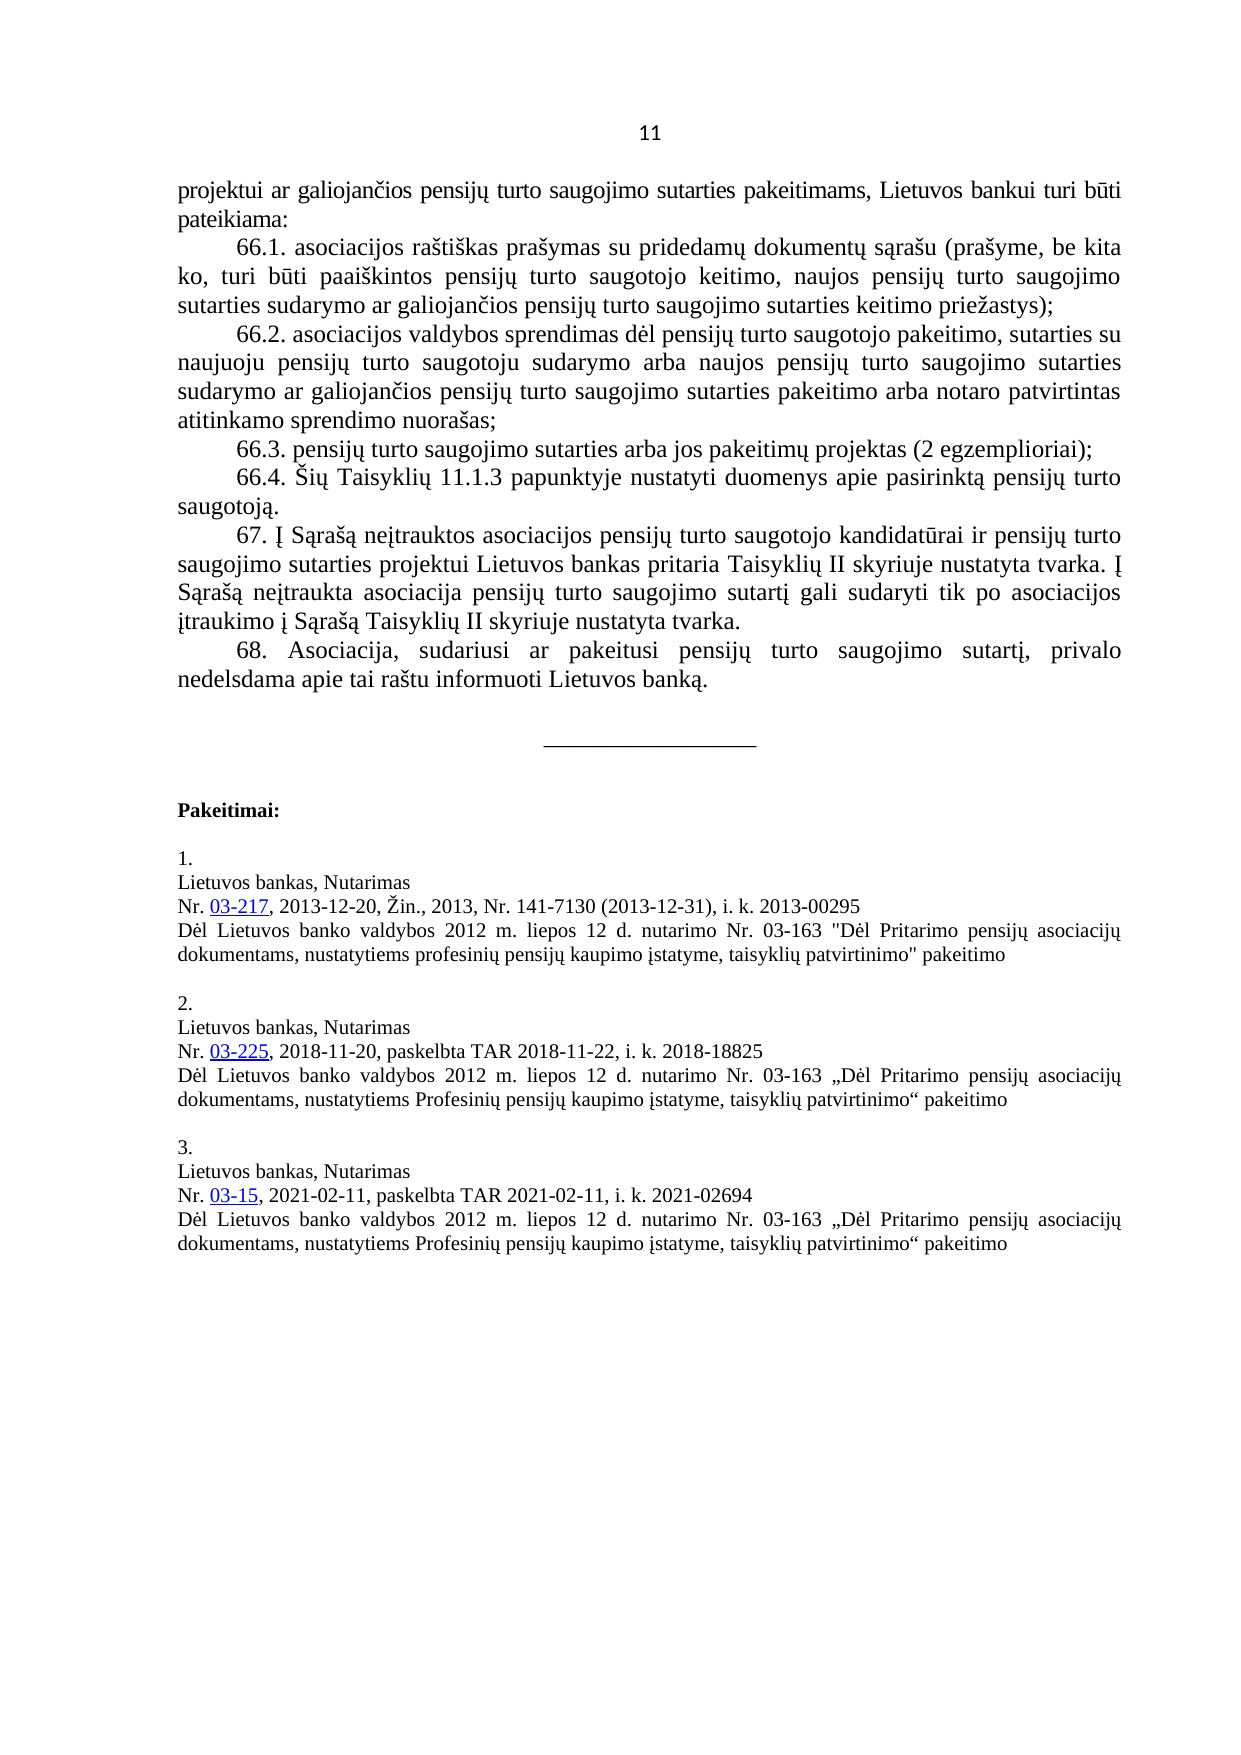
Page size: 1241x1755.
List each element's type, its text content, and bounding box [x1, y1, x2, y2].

text 66.2. asociacijos valdybos sprendimas dėl pensijų turto saugotojo pakeitimo, sutarties su naujuoju pensijų turto saugotoju sudarymo arba naujos pensijų turto saugojimo sutarties sudarymo ar galiojančios pensijų turto saugojimo sutarties pakeitimo arba notaro patvirtintas atitinkamo sprendimo nuorašas; [177, 319, 1122, 434]
text Lietuvos bankas, Nutarimas [177, 1159, 1122, 1183]
text Dėl Lietuvos banko valdybos 2012 m. liepos 12 d. nutarimo Nr. 03-163 „Dėl Pritarimo pensijų asociacijų dokumentams, nustatytiems Profesinių pensijų kaupimo įstatyme, taisyklių patvirtinimo“ pakeitimo [177, 1063, 1122, 1111]
text _________________ [177, 721, 1122, 750]
text Pakeitimai: [177, 798, 1122, 822]
text 66.3. pensijų turto saugojimo sutarties arba jos pakeitimų projektas (2 egzemplioriai); [177, 434, 1122, 462]
text 2. [177, 991, 1122, 1014]
text 66.4. šių taisyklių 11.1.3 papunktyje nustatyti duomenys apie pasirinktą pensijų turto saugotoją. [177, 462, 1122, 520]
text Lietuvos bankas, Nutarimas [177, 1014, 1122, 1039]
text Nr. 03-217, 2013-12-20, Žin., 2013, Nr. 141-7130 (2013-12-31), i. k. 2013-00295 [177, 894, 1122, 918]
text 67. į Sąrašą neįtrauktos asociacijos pensijų turto saugotojo kandidatūrai ir pensijų turto saugojimo sutarties projektui Lietuvos bankas pritaria taisyklių II skyriuje nustatyta tvarka. į Sąrašą neįtraukta asociacija pensijų turto saugojimo sutartį gali sudaryti tik po asociacijos įtraukimo į Sąrašą taisyklių II skyriuje nustatyta tvarka. [177, 520, 1122, 635]
text Lietuvos bankas, Nutarimas [177, 870, 1122, 894]
text 66.1. asociacijos raštiškas prašymas su pridedamų dokumentų sąrašu (prašyme, be kita ko, turi būti paaiškintos pensijų turto saugotojo keitimo, naujos pensijų turto saugojimo sutarties sudarymo ar galiojančios pensijų turto saugojimo sutarties keitimo priežastys); [177, 232, 1122, 319]
text 68. Asociacija, sudariusi ar pakeitusi pensijų turto saugojimo sutartį, privalo nedelsdama apie tai raštu informuoti Lietuvos banką. [177, 635, 1122, 692]
text 1. [177, 846, 1122, 870]
text Nr. 03-225, 2018-11-20, paskelbta TAR 2018-11-22, i. k. 2018-18825 [177, 1039, 1122, 1063]
text projektui ar galiojančios pensijų turto saugojimo sutarties pakeitimams, Lietuvos bankui turi būti pateikiama: [177, 175, 1122, 232]
text Dėl Lietuvos banko valdybos 2012 m. liepos 12 d. nutarimo Nr. 03-163 "Dėl Pritarimo pensijų asociacijų dokumentams, nustatytiems profesinių pensijų kaupimo įstatyme, taisyklių patvirtinimo" pakeitimo [177, 918, 1122, 966]
text Dėl Lietuvos banko valdybos 2012 m. liepos 12 d. nutarimo Nr. 03-163 „Dėl Pritarimo pensijų asociacijų dokumentams, nustatytiems Profesinių pensijų kaupimo įstatyme, taisyklių patvirtinimo“ pakeitimo [177, 1207, 1122, 1255]
text 3. [177, 1135, 1122, 1159]
text Nr. 03-15, 2021-02-11, paskelbta TAR 2021-02-11, i. k. 2021-02694 [177, 1183, 1122, 1207]
